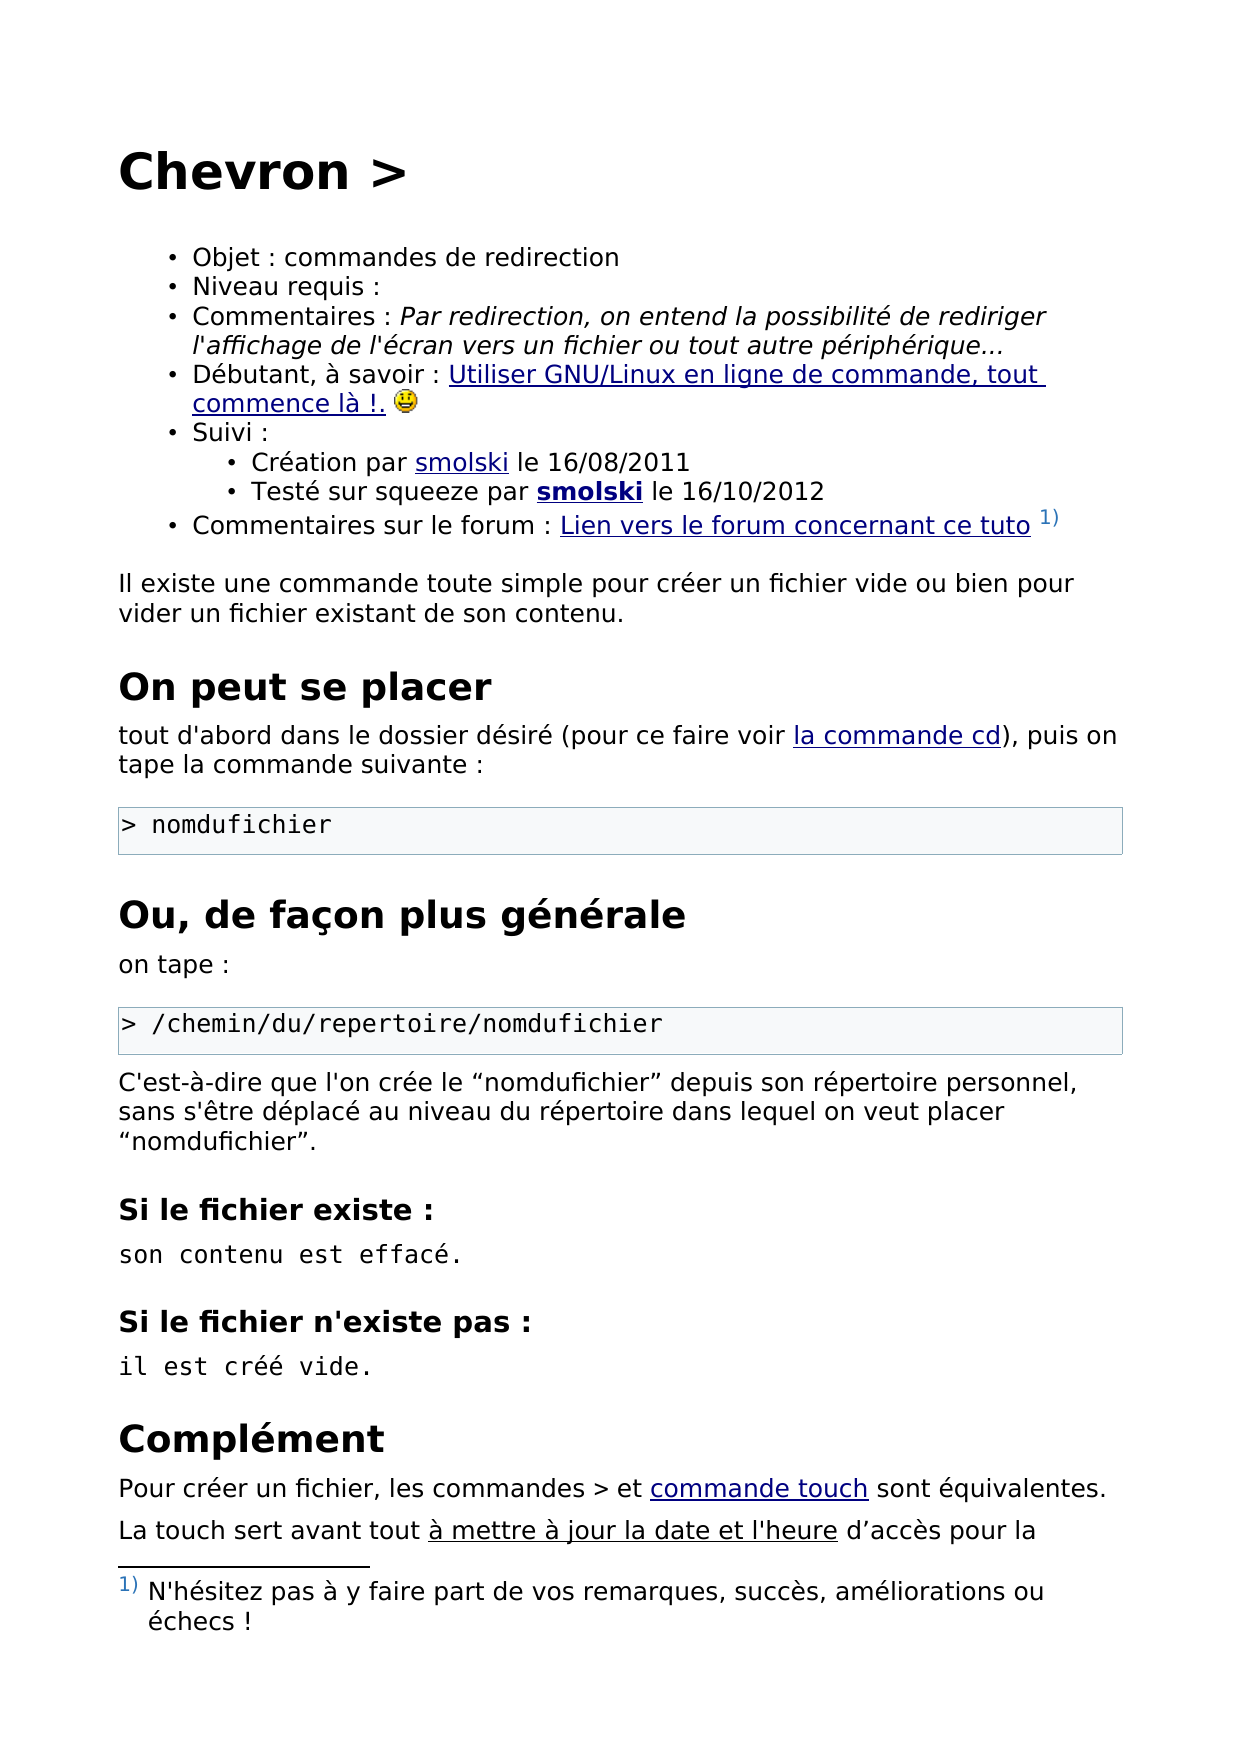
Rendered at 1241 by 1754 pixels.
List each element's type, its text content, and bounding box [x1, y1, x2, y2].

text C'est-à-dire que l'on crée le “nomdufichier” depuis son répertoire personnel, sans s'être déplacé au niveau du répertoire dans lequel on veut placer “nomdufichier”. [118, 1068, 1122, 1156]
list Commentaires : Par redirection, on entend la possibilité de rediriger l'affichage de l'écran vers un fichier ou tout autre périphérique... [177, 302, 1122, 360]
subtitle On peut se placer [118, 665, 1122, 709]
subtitle Ou, de façon plus générale [118, 894, 1122, 938]
text on tape : [118, 950, 1122, 979]
table_header > nomdufichier [119, 808, 1122, 854]
list Suivi : [177, 418, 1122, 448]
list Objet : commandes de redirection [177, 243, 1122, 272]
list N'hésitez pas à y faire part de vos remarques, succès, améliorations ou échecs ! [118, 1573, 1122, 1636]
picture [394, 389, 418, 413]
subtitle Complément [118, 1418, 1122, 1462]
list Création par smolski le 16/08/2011 [236, 448, 1122, 477]
text Pour créer un fichier, les commandes > et commande touch sont équivalentes. [118, 1474, 1122, 1503]
subtitle Si le fichier n'existe pas : [118, 1306, 1122, 1340]
text La touch sert avant tout à mettre à jour la date et l'heure d’accès pour la [118, 1516, 1122, 1545]
text tout d'abord dans le dossier désiré (pour ce faire voir la commande cd), puis on tape la commande suivante : [118, 722, 1122, 780]
list Niveau requis : [177, 272, 1122, 302]
text son contenu est effacé. [118, 1240, 1122, 1269]
subtitle Si le fichier existe : [118, 1193, 1122, 1227]
text Il existe une commande toute simple pour créer un fichier vide ou bien pour vider un fichier existant de son contenu. [118, 569, 1122, 628]
subtitle Chevron > [118, 143, 1122, 201]
list Débutant, à savoir : Utiliser GNU/Linux en ligne de commande, tout commence là !. [177, 360, 1122, 418]
list Testé sur squeeze par smolski le 16/10/2012 [236, 477, 1122, 506]
list Commentaires sur le forum : Lien vers le forum concernant ce tuto [177, 506, 1122, 540]
text il est créé vide. [118, 1352, 1122, 1381]
table_header > /chemin/du/repertoire/nomdufichier [119, 1008, 1122, 1053]
